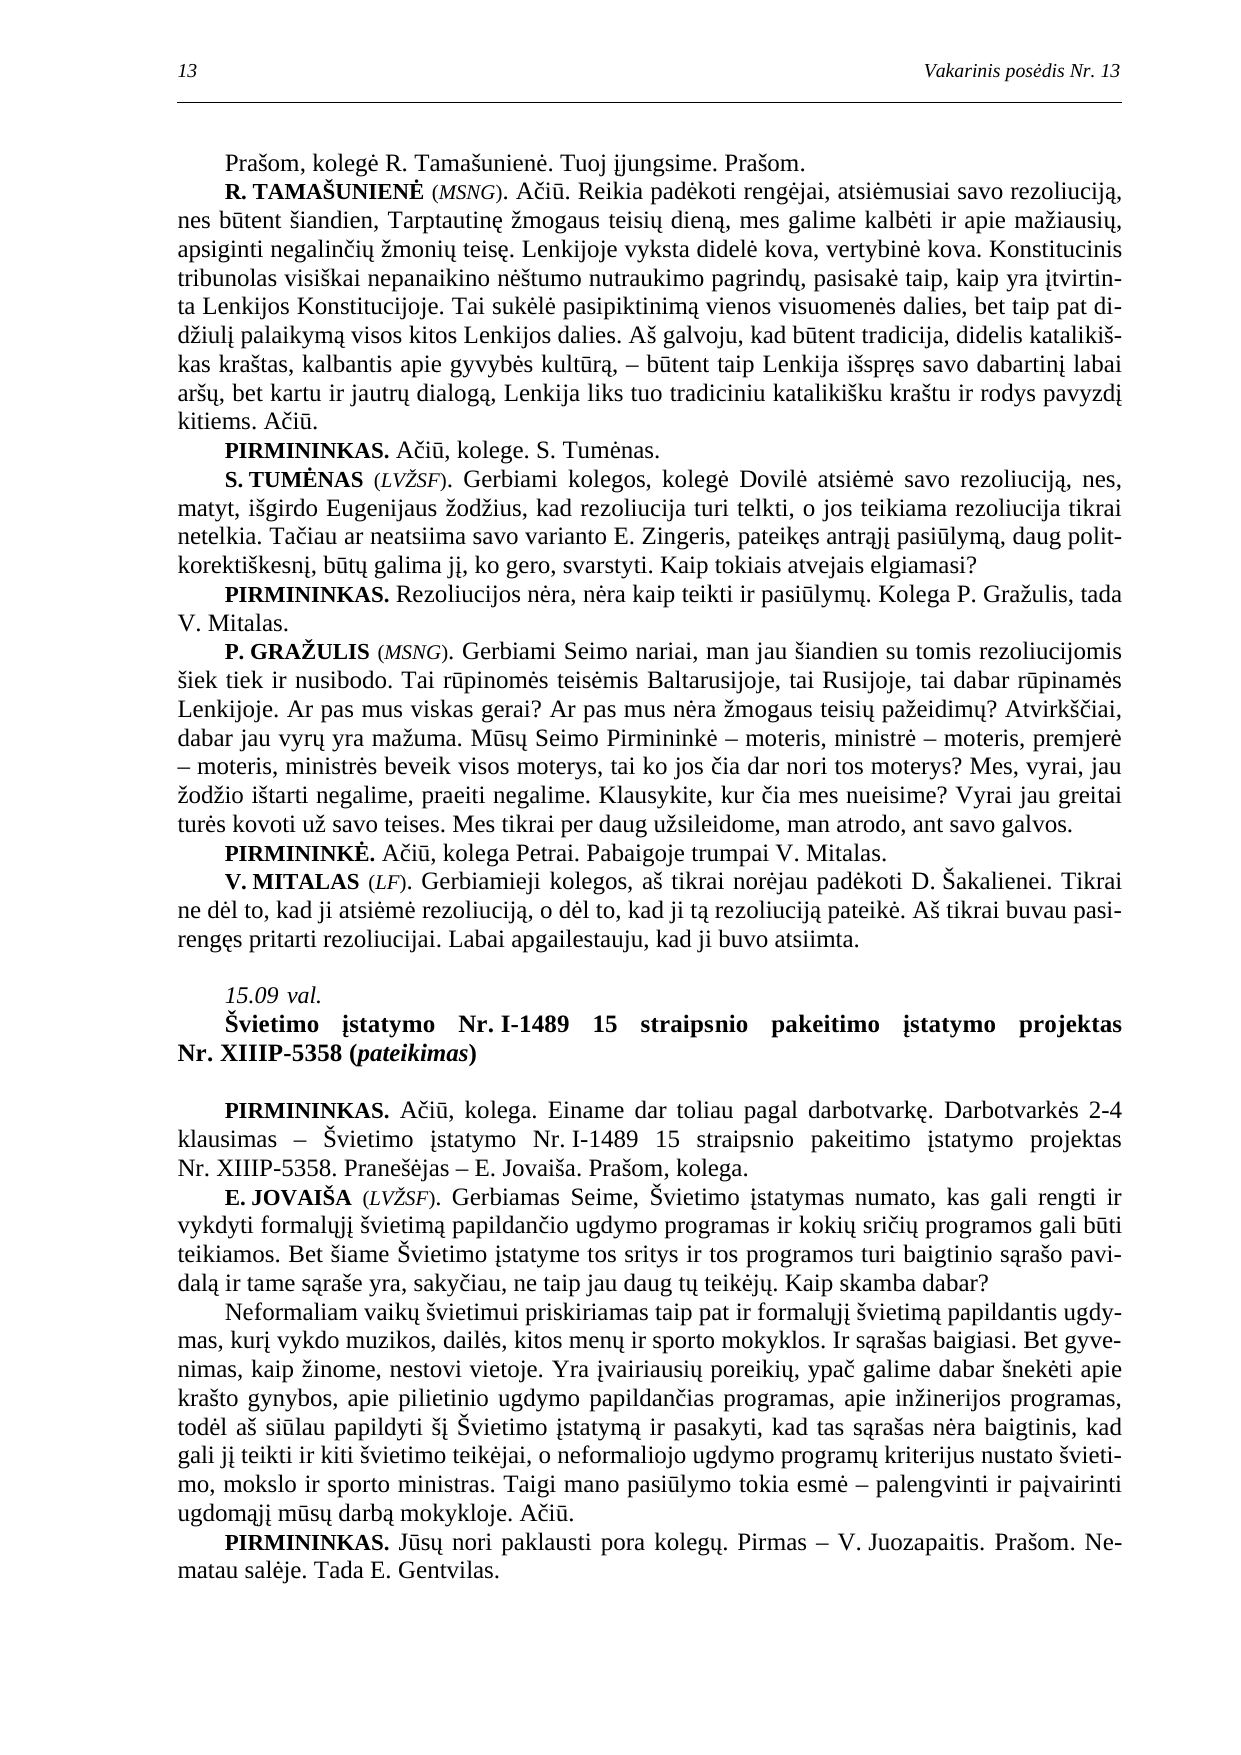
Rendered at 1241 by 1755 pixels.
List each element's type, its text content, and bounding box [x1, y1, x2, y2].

text R. TAMAŠUNIENĖ (MSNG). Ačiū. Rei­kia pa­dė­ko­ti ren­gė­jai, at­si­ė­mu­siai sa­vo re­zo­liu­ci­ją, nes bū­tent šian­dien, Tarp­tau­ti­nę žmo­gaus tei­sių die­ną, mes ga­li­me kal­bė­ti ir apie ma­žiau­sių, ap­si­gin­ti ne­ga­lin­čių žmo­nių tei­sę. Len­ki­jo­je vyks­ta di­de­lė ko­va, ver­ty­bi­nė ko­va. Kon­sti­tu­ci­nis tri­bu­no­las vi­siš­kai ne­pa­nai­ki­no nėš­tu­mo nu­trau­ki­mo pa­grin­dų, pa­si­sa­kė taip, kaip yra įtvir­tin­ta Len­ki­jos Kon­sti­tu­ci­jo­je. Tai su­kė­lė pa­si­pik­ti­ni­mą vie­nos vi­suo­me­nės da­lies, bet taip pat di­džiu­lį pa­lai­ky­mą vi­sos ki­tos Len­ki­jos da­lies. Aš gal­vo­ju, kad bū­tent tra­di­ci­ja, di­de­lis ka­ta­li­kiš­kas kraš­tas, kal­ban­tis apie gy­vy­bės kul­tū­rą, – bū­tent taip Len­ki­ja iš­spręs sa­vo da­bar­ti­nį la­bai ar­šų, bet kar­tu ir jaut­rų dia­lo­gą, Len­ki­ja liks tuo tra­di­ci­niu ka­ta­li­kiš­ku kraš­tu ir ro­dys pa­vyz­dį ki­tiems. Ačiū. [177, 176, 1122, 435]
text PIRMININKAS. Ačiū, ko­le­ge. S. Tu­mė­nas. [177, 435, 1122, 464]
text PIRMININKAS. Re­zo­liu­ci­jos nė­ra, nė­ra kaip teik­ti ir pa­siū­ly­mų. Ko­le­ga P. Gra­žu­lis, ta­da V. Mi­ta­las. [177, 579, 1122, 636]
text PIRMININKĖ. Ačiū, ko­le­ga Pet­rai. Pa­bai­go­je trum­pai V. Mi­ta­las. [177, 838, 1122, 866]
text PIRMININKAS. Jū­sų no­ri pa­klaus­ti po­ra ko­le­gų. Pir­mas – V. Juo­za­pai­tis. Pra­šom. Ne­ma­tau sa­lė­je. Ta­da E. Gent­vi­las. [177, 1527, 1122, 1584]
text PIRMININKAS. Ačiū, ko­le­ga. Ei­na­me dar to­liau pa­gal dar­bo­tvarkę. Dar­bo­tvarkės 2-4 klau­si­mas – Švie­ti­mo įsta­ty­mo Nr. I-1489 15 straips­nio pa­kei­ti­mo įsta­ty­mo pro­jek­tas Nr. XIIIP-5358. Pra­ne­šė­jas – E. Jo­vai­ša. Pra­šom, ko­le­ga. [177, 1095, 1122, 1182]
text Ne­for­ma­liam vai­kų švie­ti­mui pri­ski­ria­mas taip pat ir for­ma­lų­jį švie­ti­mą pa­pil­dan­tis ug­dy­mas, ku­rį vyk­do mu­zi­kos, dai­lės, ki­tos me­nų ir spor­to mo­kyk­los. Ir są­ra­šas bai­gia­si. Bet gy­ve­ni­mas, kaip ži­nome, ne­sto­vi vie­to­je. Yra įvai­riau­sių po­rei­kių, ypač ga­li­me da­bar šne­kė­ti apie kraš­to gy­ny­bos, apie pi­lie­ti­nio ug­dy­mo pa­pil­dan­čias pro­gra­mas, apie in­ži­ne­ri­jos pro­gra­mas, to­dėl aš siū­lau pa­pil­dy­ti šį Švie­ti­mo įsta­ty­mą ir pa­sa­ky­ti, kad tas są­ra­šas nė­ra baig­ti­nis, kad ga­li jį teik­ti ir ki­ti švie­ti­mo tei­kė­jai, o ne­for­ma­lio­jo ug­dy­mo pro­gra­mų kri­te­ri­jus nu­sta­to švie­ti­mo, moks­lo ir spor­to mi­nist­ras. Tai­gi ma­no pa­siū­ly­mo to­kia es­mė – pa­leng­vin­ti ir pa­į­vai­rin­ti ug­do­mą­jį mū­sų dar­bą mo­kyk­lo­je. Ačiū. [177, 1297, 1122, 1527]
text Pra­šom, ko­le­gė R. Ta­ma­šu­nie­nė. Tuoj įjung­si­me. Pra­šom. [177, 148, 1122, 176]
text E. JOVAIŠA (LVŽSF). Ger­bia­mas Sei­me, Švie­ti­mo įsta­ty­mas nu­ma­to, kas ga­li reng­ti ir vyk­dy­ti for­ma­lų­jį švie­ti­mą pa­pil­dan­čio ug­dy­mo pro­gra­mas ir ko­kių sri­čių pro­gra­mos ga­li bū­ti tei­kia­mos. Bet šia­me Švie­ti­mo įsta­ty­me tos sri­tys ir tos pro­gra­mos tu­ri baig­ti­nio są­ra­šo pa­vi­da­lą ir ta­me są­ra­še yra, sa­ky­čiau, ne taip jau daug tų tei­kė­jų. Kaip skam­ba da­bar? [177, 1182, 1122, 1297]
text Švie­ti­mo įsta­ty­mo Nr. I-1489 15 straips­nio pa­kei­ti­mo įsta­ty­mo pro­jek­tas Nr. XIIIP-5358 (pa­tei­ki­mas) [177, 1009, 1122, 1067]
text 15.09 val. [224, 981, 1122, 1009]
text P. GRAŽULIS (MSNG). Ger­bia­mi Sei­mo na­riai, man jau šian­dien su to­mis re­zo­liu­ci­jo­mis šiek tiek ir nu­si­bo­do. Tai rū­pi­no­mės tei­sė­mis Bal­ta­ru­si­jo­je, tai Ru­si­jo­je, tai da­bar rū­pi­na­mės Len­ki­jo­je. Ar pas mus vis­kas ge­rai? Ar pas mus nė­ra žmo­gaus tei­sių pa­žei­di­mų? At­virkš­čiai, da­bar jau vy­rų yra ma­žu­ma. Mū­sų Sei­mo Pir­mi­nin­kė – mo­te­ris, mi­nist­rė – mo­te­ris, prem­je­rė – mo­te­ris, mi­nist­rės be­veik vi­sos mo­te­rys, tai ko jos čia dar no­ri tos mo­te­rys? Mes, vy­rai, jau žo­džio iš­tar­ti ne­ga­li­me, pra­ei­ti ne­ga­li­me. Klau­sy­ki­te, kur čia mes nu­ei­si­me? Vy­rai jau grei­tai tu­rės ko­vo­ti už sa­vo tei­ses. Mes tik­rai per daug už­si­lei­do­me, man at­ro­do, ant sa­vo gal­vos. [177, 636, 1122, 838]
text S. TUMĖNAS (LVŽSF). Ger­bia­mi ko­le­gos, ko­le­gė Do­vi­lė at­si­ė­mė sa­vo re­zo­liu­ci­ją, nes, ma­tyt, iš­gir­do Eu­ge­ni­jaus žo­džius, kad re­zo­liu­ci­ja tu­ri telk­ti, o jos tei­kia­ma re­zo­liu­ci­ja tik­rai ne­tel­kia. Ta­čiau ar ne­at­si­i­ma sa­vo va­rian­to E. Zin­ge­ris, pa­tei­kęs ant­rą­jį pa­siū­ly­mą, daug po­lit­ko­rek­tiš­kes­nį, bū­tų ga­li­ma jį, ko ge­ro, svars­ty­ti. Kaip to­kiais at­ve­jais el­gia­ma­si? [177, 464, 1122, 579]
text V. MITALAS (LF). Ger­bia­mie­ji ko­le­gos, aš tik­rai no­rė­jau pa­dė­ko­ti D. Ša­ka­lie­nei. Tik­rai ne dėl to, kad ji at­si­ė­mė re­zo­liu­ci­ją, o dėl to, kad ji tą re­zo­liu­ci­ją pa­tei­kė. Aš tik­rai bu­vau pa­si­ren­gęs pri­tar­ti re­zo­liu­ci­jai. La­bai ap­gai­les­tau­ju, kad ji bu­vo at­si­im­ta. [177, 866, 1122, 953]
